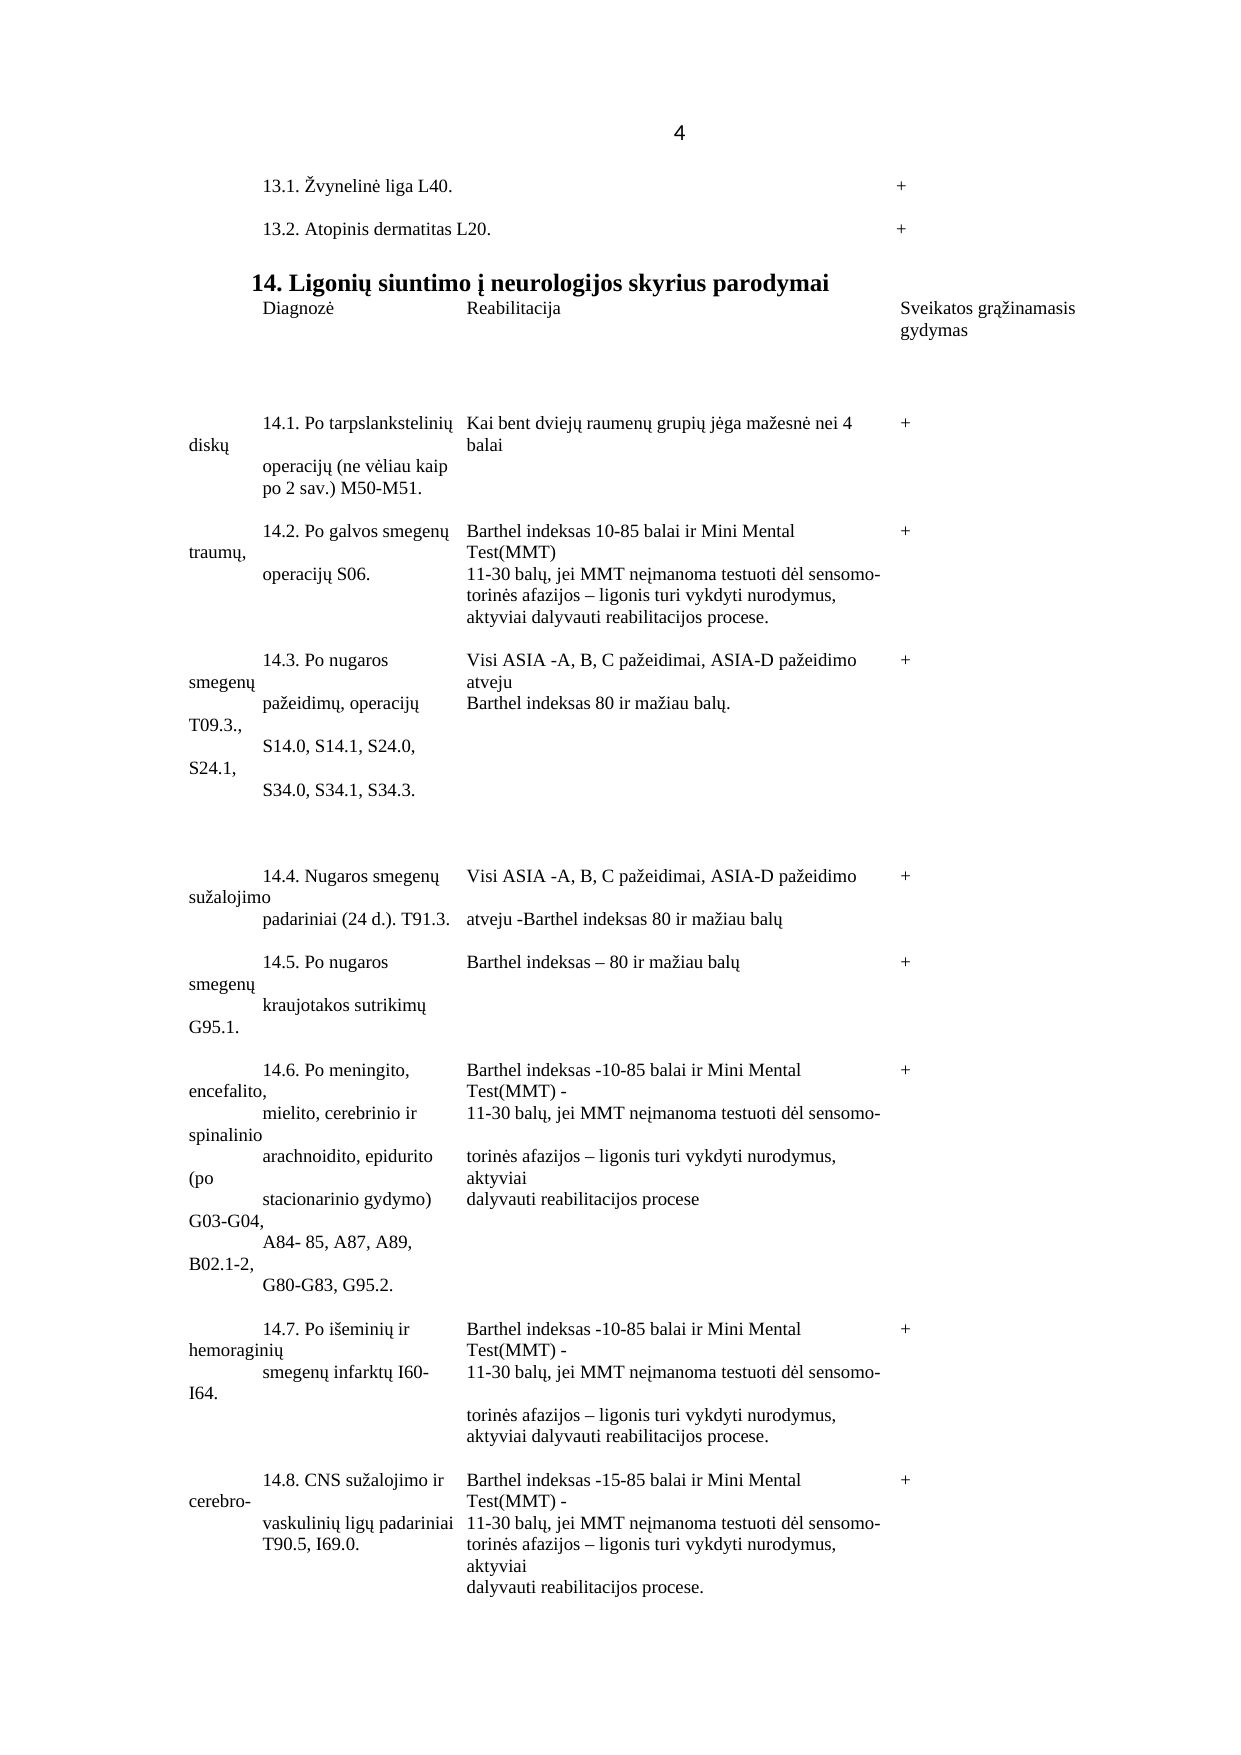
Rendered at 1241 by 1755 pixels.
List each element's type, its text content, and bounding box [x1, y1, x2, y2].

table_cell [177, 240, 649, 268]
table_cell [455, 319, 889, 340]
table_cell [650, 175, 884, 196]
table_cell [889, 1576, 1181, 1598]
table_cell [889, 563, 1181, 584]
table_cell [455, 455, 889, 477]
table_cell [455, 340, 889, 412]
table_cell [889, 800, 1181, 822]
table_cell [889, 584, 1181, 606]
table_cell [889, 1425, 1181, 1447]
table_cell vaskulinių ligų padariniai [177, 1512, 455, 1533]
table_cell [889, 628, 1181, 649]
table_cell [455, 800, 889, 822]
table_cell dalyvauti reabilitacijos procese [455, 1188, 889, 1231]
table_cell [455, 1037, 889, 1059]
table_cell kraujotakos sutrikimų G95.1. [177, 994, 455, 1037]
table_cell [177, 1037, 455, 1059]
table_cell [177, 1404, 455, 1425]
table_cell [889, 455, 1181, 477]
table_cell [650, 240, 884, 268]
table_cell [177, 498, 455, 520]
table_cell [889, 340, 1181, 412]
table_cell [455, 994, 889, 1037]
table_cell + [889, 520, 1181, 563]
table_cell [889, 735, 1181, 778]
table_cell + [889, 649, 1181, 692]
table_cell Barthel indeksas -10-85 balai ir Mini Mental Test(MMT) - [455, 1318, 889, 1361]
table_cell [889, 1102, 1181, 1145]
table_cell 14.6. Po meningito, encefalito, [177, 1059, 455, 1102]
table_cell [889, 1533, 1181, 1576]
table_cell Barthel indeksas 80 ir mažiau balų. [455, 692, 889, 735]
table_cell smegenų infarktų I60-I64. [177, 1361, 455, 1404]
table_cell [650, 218, 884, 239]
table_cell [889, 477, 1181, 498]
table_cell torinės afazijos – ligonis turi vykdyti nurodymus, aktyviai [455, 1145, 889, 1188]
table_cell pažeidimų, operacijų T09.3., [177, 692, 455, 735]
table_header Reabilitacija [455, 297, 889, 319]
table_cell 14.7. Po išeminių ir hemoraginių [177, 1318, 455, 1361]
table_cell 11-30 balų, jei MMT neįmanoma testuoti dėl sensomo- [455, 1361, 889, 1404]
table_cell operacijų (ne vėliau kaip [177, 455, 455, 477]
table_cell mielito, cerebrinio ir spinalinio [177, 1102, 455, 1145]
table_cell + [889, 1059, 1181, 1102]
table_cell [177, 1576, 455, 1598]
table_cell 13.2. Atopinis dermatitas L20. [177, 218, 649, 239]
table_cell + [889, 865, 1181, 908]
table_cell [455, 779, 889, 800]
table_cell [889, 606, 1181, 627]
table_cell [889, 498, 1181, 520]
table_cell [889, 1145, 1181, 1188]
table_cell A84- 85, A87, A89, B02.1-2, [177, 1231, 455, 1274]
table_cell arachnoidito, epidurito (po [177, 1145, 455, 1188]
table_cell padariniai (24 d.). T91.3. [177, 908, 455, 929]
table_cell Barthel indeksas – 80 ir mažiau balų [455, 951, 889, 994]
table_cell [177, 843, 455, 865]
table_cell [889, 1404, 1181, 1425]
table_cell + [889, 412, 1181, 455]
table_cell [455, 1231, 889, 1274]
table_cell gydymas [889, 319, 1181, 340]
table_cell [177, 606, 455, 627]
table_cell stacionarinio gydymo) G03-G04, [177, 1188, 455, 1231]
table_cell [889, 822, 1181, 843]
table_cell [455, 1296, 889, 1317]
table_cell po 2 sav.) M50-M51. [177, 477, 455, 498]
table_cell [455, 822, 889, 843]
table_cell [889, 1296, 1181, 1317]
table_cell operacijų S06. [177, 563, 455, 584]
table_cell [177, 628, 455, 649]
table_cell [889, 692, 1181, 735]
table_cell [177, 196, 649, 218]
table_cell torinės afazijos – ligonis turi vykdyti nurodymus, aktyviai [455, 1533, 889, 1576]
table_cell [889, 929, 1181, 951]
table_cell Visi ASIA -A, B, C pažeidimai, ASIA-D pažeidimo [455, 865, 889, 908]
table_cell S34.0, S34.1, S34.3. [177, 779, 455, 800]
table_cell [177, 822, 455, 843]
table_cell [455, 1274, 889, 1296]
table_cell Barthel indeksas -10-85 balai ir Mini Mental Test(MMT) - [455, 1059, 889, 1102]
table_cell [650, 196, 884, 218]
table_cell [889, 1512, 1181, 1533]
table_cell [885, 240, 1181, 268]
table_cell [177, 1296, 455, 1317]
table_cell [889, 1231, 1181, 1274]
table_cell [177, 319, 455, 340]
table_cell 14.4. Nugaros smegenų sužalojimo [177, 865, 455, 908]
table_cell aktyviai dalyvauti reabilitacijos procese. [455, 606, 889, 627]
table_cell + [885, 218, 1181, 239]
table_cell [889, 1037, 1181, 1059]
table_cell [455, 628, 889, 649]
table_cell + [885, 175, 1181, 196]
table_cell [889, 1188, 1181, 1231]
table_cell + [889, 1469, 1181, 1512]
table_cell [177, 800, 455, 822]
table_cell [455, 843, 889, 865]
table_cell T90.5, I69.0. [177, 1533, 455, 1576]
table_cell [455, 498, 889, 520]
table_cell [455, 929, 889, 951]
table_cell Visi ASIA -A, B, C pažeidimai, ASIA-D pažeidimo atveju [455, 649, 889, 692]
table_cell [177, 340, 455, 412]
table_cell [889, 843, 1181, 865]
table_cell Barthel indeksas -15-85 balai ir Mini Mental Test(MMT) - [455, 1469, 889, 1512]
table_cell 11-30 balų, jei MMT neįmanoma testuoti dėl sensomo- [455, 1512, 889, 1533]
table_cell Kai bent dviejų raumenų grupių jėga mažesnė nei 4 balai [455, 412, 889, 455]
table_cell + [889, 951, 1181, 994]
table_cell [889, 1274, 1181, 1296]
table_cell [177, 1447, 455, 1468]
table_cell [455, 1447, 889, 1468]
table_cell [889, 1361, 1181, 1404]
table_cell 14.5. Po nugaros smegenų [177, 951, 455, 994]
table_cell 11-30 balų, jei MMT neįmanoma testuoti dėl sensomo- [455, 1102, 889, 1145]
table_cell 14.8. CNS sužalojimo ir cerebro- [177, 1469, 455, 1512]
table_cell Barthel indeksas 10-85 balai ir Mini Mental Test(MMT) [455, 520, 889, 563]
table_cell [455, 735, 889, 778]
table_cell torinės afazijos – ligonis turi vykdyti nurodymus, [455, 584, 889, 606]
table_cell [177, 929, 455, 951]
table_cell [889, 779, 1181, 800]
table_cell [889, 1447, 1181, 1468]
table_cell + [889, 1318, 1181, 1361]
table_cell 14.1. Po tarpslankstelinių diskų [177, 412, 455, 455]
table_header Diagnozė [177, 297, 455, 319]
table_cell [889, 994, 1181, 1037]
table_cell 13.1. Žvynelinė liga L40. [177, 175, 649, 196]
table_cell G80-G83, G95.2. [177, 1274, 455, 1296]
table_cell atveju -Barthel indeksas 80 ir mažiau balų [455, 908, 889, 929]
table_cell [177, 1425, 455, 1447]
table_cell 11-30 balų, jei MMT neįmanoma testuoti dėl sensomo- [455, 563, 889, 584]
table_cell 14.2. Po galvos smegenų traumų, [177, 520, 455, 563]
table_cell dalyvauti reabilitacijos procese. [455, 1576, 889, 1598]
table_cell [889, 908, 1181, 929]
table_cell [885, 196, 1181, 218]
table_cell aktyviai dalyvauti reabilitacijos procese. [455, 1425, 889, 1447]
table_header Sveikatos grąžinamasis [889, 297, 1181, 319]
table_cell [177, 584, 455, 606]
table_cell torinės afazijos – ligonis turi vykdyti nurodymus, [455, 1404, 889, 1425]
table_cell 14.3. Po nugaros smegenų [177, 649, 455, 692]
table_cell [455, 477, 889, 498]
table_cell S14.0, S14.1, S24.0, S24.1, [177, 735, 455, 778]
text 14. Ligonių siuntimo į neurologijos skyrius parodymai [177, 268, 1193, 297]
